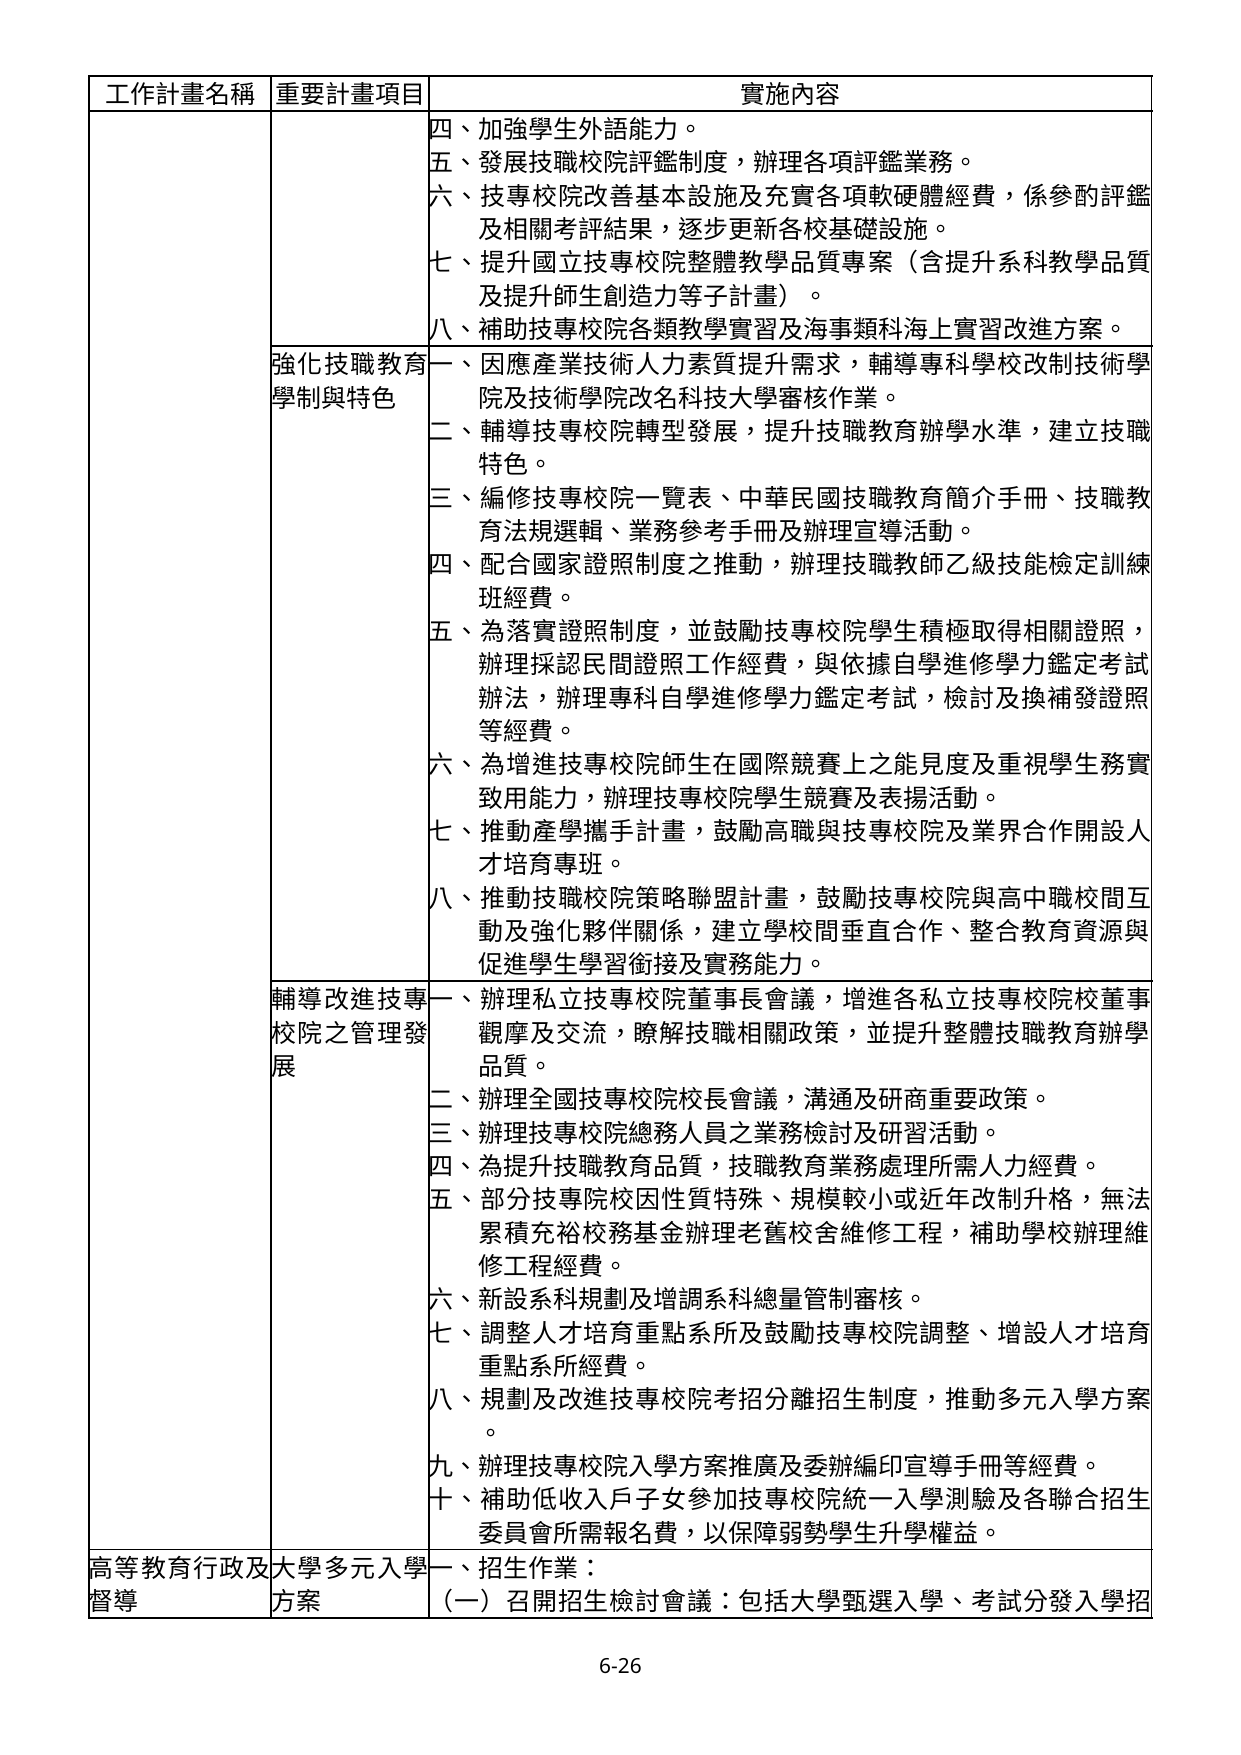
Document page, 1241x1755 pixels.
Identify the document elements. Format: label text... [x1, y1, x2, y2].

table_header 重要計畫項目 [272, 77, 428, 110]
table_cell 強化技職教育學制與特色 [272, 347, 428, 980]
table_cell [272, 112, 428, 345]
table_header 工作計畫名稱 [90, 77, 270, 110]
table_cell 大學多元入學方案 [272, 1550, 428, 1617]
table_cell 輔導改進技專校院之管理發展 [272, 982, 428, 1549]
table_cell 高等教育行政及督導 [90, 1550, 270, 1617]
table_cell 四、加強學生外語能力。 五、發展技職校院評鑑制度，辦理各項評鑑業務。 六、技專校院改善基本設施及充實各項軟硬體經費，係參酌評鑑及相關考評結果，逐步更新各校基礎設施。 七、提升國立技專校院整體教學品質專案（含提升系科教學品質及提升師生創造力等子計畫）。 八、補助技專校院各類教學實習及海事類科海上實習改進方案。 [430, 112, 1151, 345]
table_header 實施內容 [430, 77, 1151, 110]
table_cell [90, 112, 270, 1549]
table_cell 一、因應產業技術人力素質提升需求，輔導專科學校改制技術學院及技術學院改名科技大學審核作業。 二、輔導技專校院轉型發展，提升技職教育辦學水準，建立技職特色。 三、編修技專校院一覽表、中華民國技職教育簡介手冊、技職教育法規選輯、業務參考手冊及辦理宣導活動。 四、配合國家證照制度之推動，辦理技職教師乙級技能檢定訓練班經費。 五、為落實證照制度，並鼓勵技專校院學生積極取得相關證照，辦理採認民間證照工作經費，與依據自學進修學力鑑定考試辦法，辦理專科自學進修學力鑑定考試，檢討及換補發證照等經費。 六、為增進技專校院師生在國際競賽上之能見度及重視學生務實致用能力，辦理技專校院學生競賽及表揚活動。 七、推動產學攜手計畫，鼓勵高職與技專校院及業界合作開設人才培育專班。 八、推動技職校院策略聯盟計畫，鼓勵技專校院與高中職校間互動及強化夥伴關係，建立學校間垂直合作、整合教育資源與促進學生學習銜接及實務能力。 [430, 347, 1151, 980]
table_cell 一、招生作業： （一）召開招生檢討會議：包括大學甄選入學、考試分發入學招 [430, 1550, 1151, 1617]
table_cell 一、辦理私立技專校院董事長會議，增進各私立技專校院校董事觀摩及交流，瞭解技職相關政策，並提升整體技職教育辦學品質。 二、辦理全國技專校院校長會議，溝通及研商重要政策。 三、辦理技專校院總務人員之業務檢討及研習活動。 四、為提升技職教育品質，技職教育業務處理所需人力經費。 五、部分技專院校因性質特殊、規模較小或近年改制升格，無法累積充裕校務基金辦理老舊校舍維修工程，補助學校辦理維修工程經費。 六、新設系科規劃及增調系科總量管制審核。 七、調整人才培育重點系所及鼓勵技專校院調整、增設人才培育重點系所經費。 八、規劃及改進技專校院考招分離招生制度，推動多元入學方案。 九、辦理技專校院入學方案推廣及委辦編印宣導手冊等經費。 十、補助低收入戶子女參加技專校院統一入學測驗及各聯合招生委員會所需報名費，以保障弱勢學生升學權益。 [430, 982, 1151, 1549]
